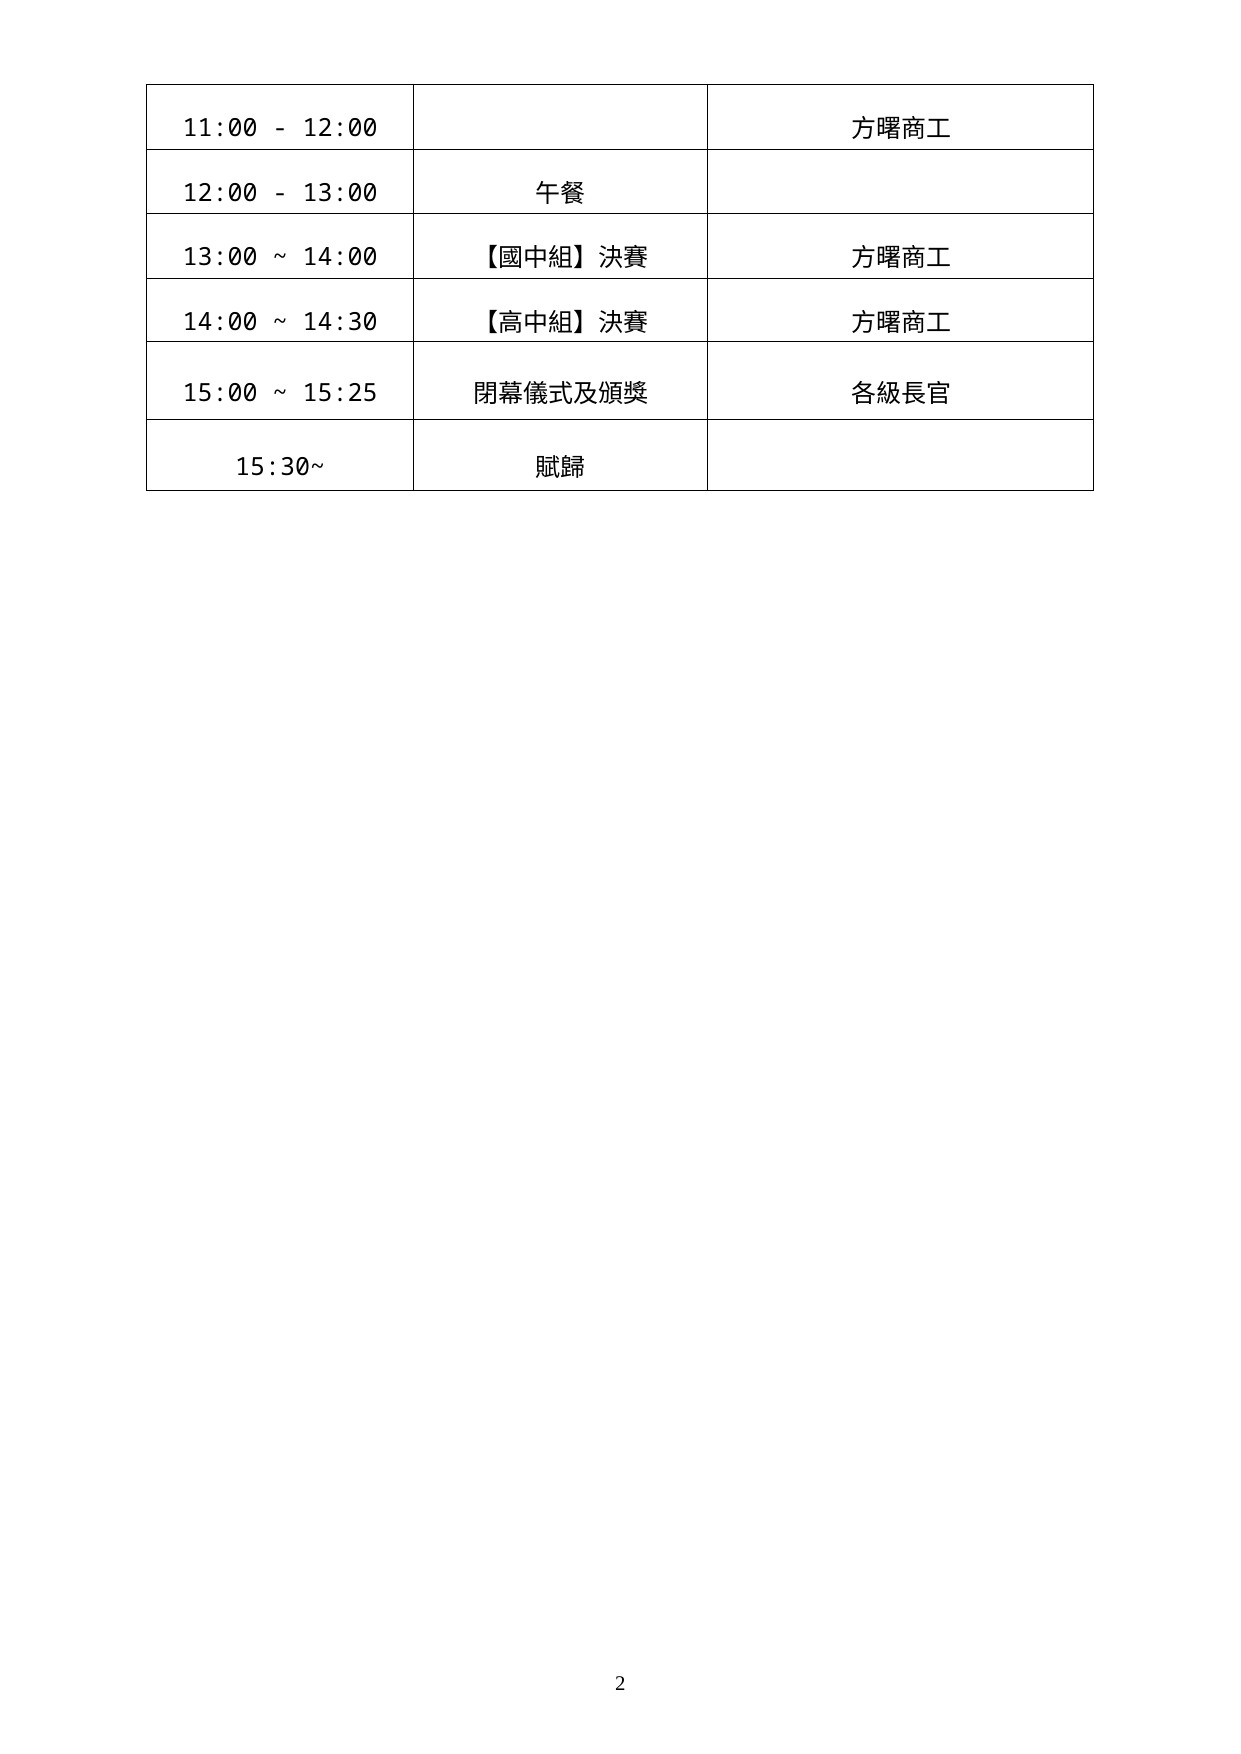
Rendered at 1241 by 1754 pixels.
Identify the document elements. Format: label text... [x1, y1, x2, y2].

table_cell 【高中組】決賽 [414, 279, 707, 341]
table_cell [708, 150, 1093, 212]
table_cell [708, 420, 1093, 489]
table_cell 13:00 ~ 14:00 [147, 214, 413, 278]
table_cell [414, 85, 707, 148]
table_cell 午餐 [414, 150, 707, 212]
table_cell 閉幕儀式及頒獎 [414, 342, 707, 419]
table_cell 方曙商工 [708, 214, 1093, 278]
table_cell 賦歸 [414, 420, 707, 489]
table_cell 15:00 ~ 15:25 [147, 342, 413, 419]
table_cell 11:00 - 12:00 [147, 85, 413, 148]
table_cell 15:30~ [147, 420, 413, 489]
table_cell 各級長官 [708, 342, 1093, 419]
table_cell 【國中組】決賽 [414, 214, 707, 278]
table_cell 方曙商工 [708, 85, 1093, 148]
table_cell 14:00 ~ 14:30 [147, 279, 413, 341]
table_cell 方曙商工 [708, 279, 1093, 341]
table_cell 12:00 - 13:00 [147, 150, 413, 212]
